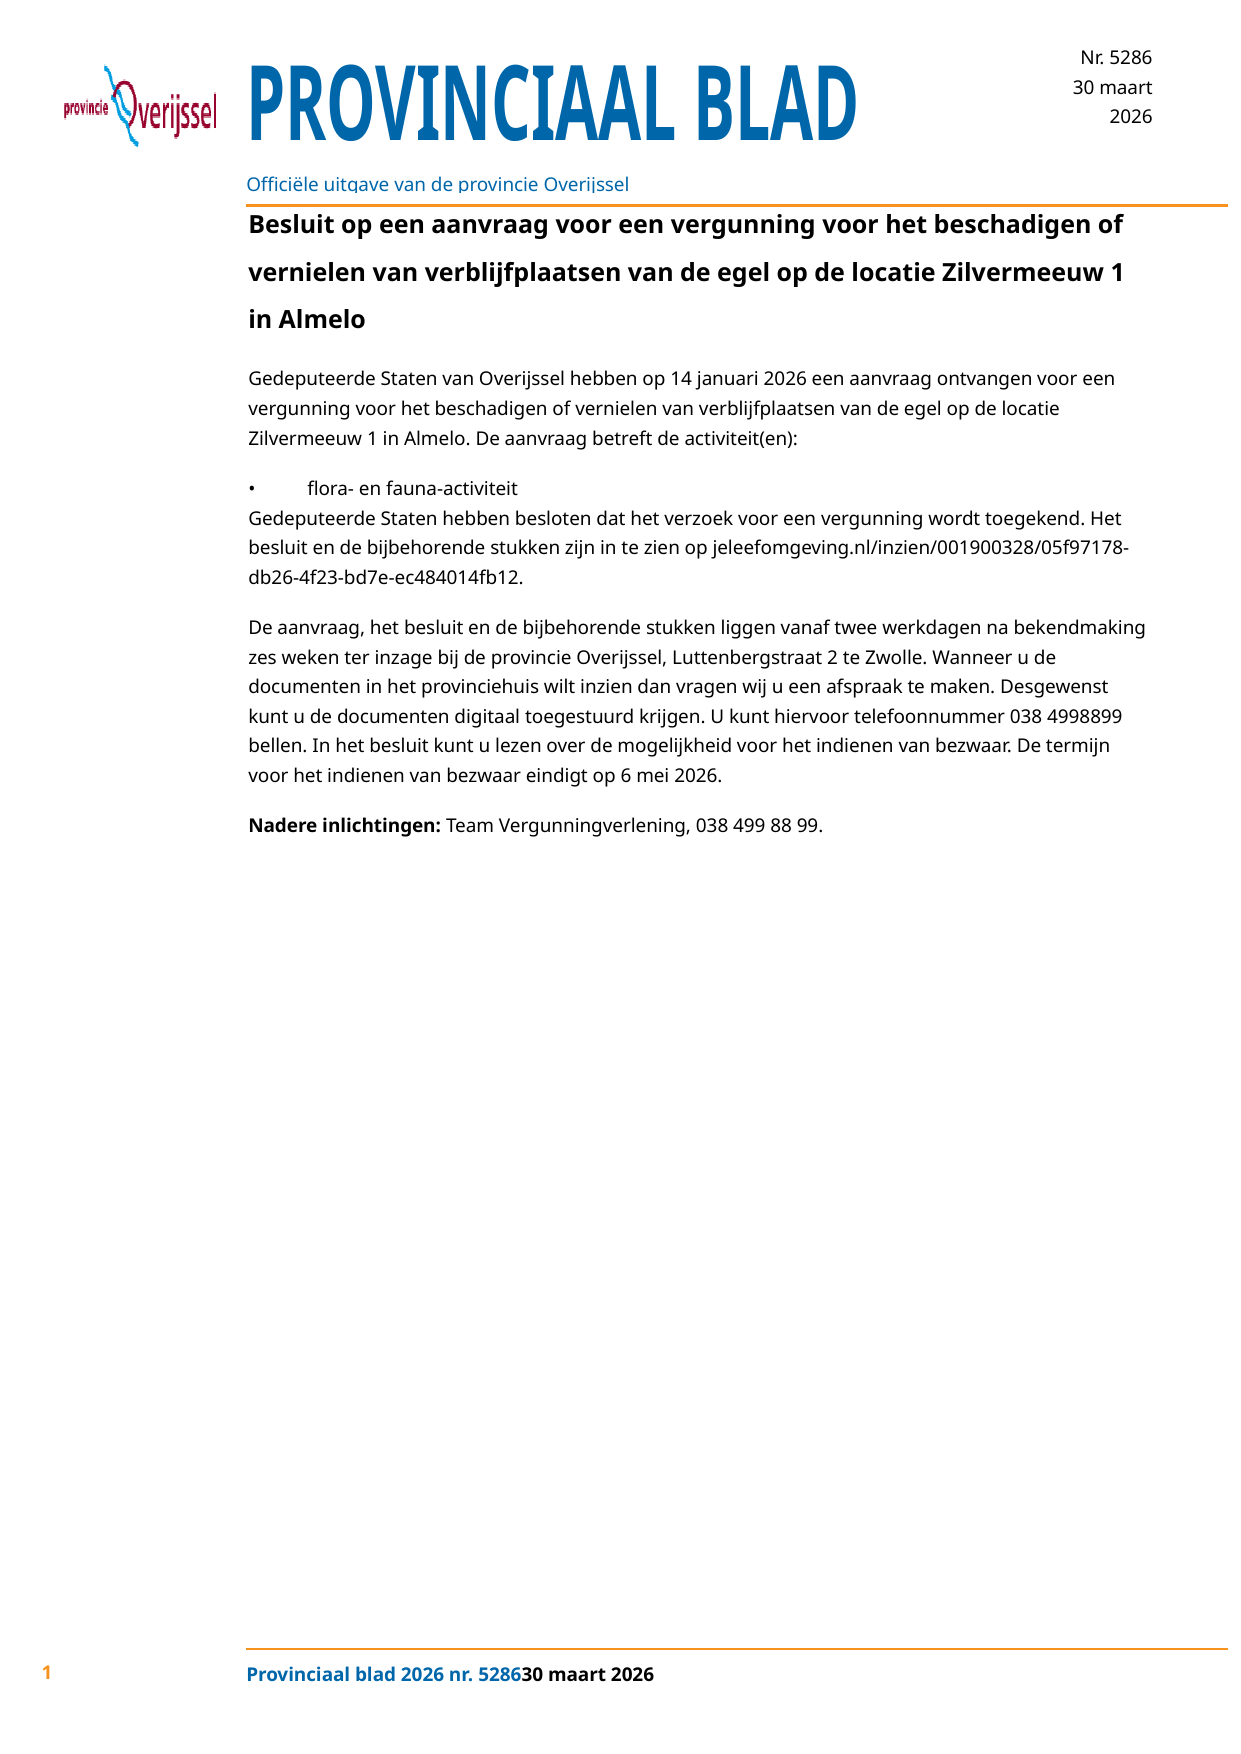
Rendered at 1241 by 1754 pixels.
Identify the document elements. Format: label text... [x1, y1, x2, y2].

text Gedeputeerde Staten hebben besloten dat het verzoek voor een vergunning wordt toegekend. Het besluit en de bijbehorende stukken zijn in te zien op jeleefomgeving.nl/inzien/001900328/05f97178-db26-4f23-bd7e-ec484014fb12. [248, 505, 1152, 589]
text Besluit op een aanvraag voor een vergunning voor het beschadigen of vernielen van verblijfplaatsen van de egel op de locatie Zilvermeeuw 1 in Almelo [248, 207, 1152, 336]
picture [41, 47, 231, 172]
list flora- en fauna-activiteit [248, 475, 1152, 501]
text Nadere inlichtingen: Team Vergunningverlening, 038 499 88 99. [248, 813, 1152, 838]
text De aanvraag, het besluit en de bijbehorende stukken liggen vanaf twee werkdagen na bekendmaking zes weken ter inzage bij de provincie Overijssel, Luttenbergstraat 2 te Zwolle. Wanneer u de documenten in het provinciehuis wilt inzien dan vragen wij u een afspraak te maken. Desgewenst kunt u de documenten digitaal toegestuurd krijgen. U kunt hiervoor telefoonnummer 038 4998899 bellen. In het besluit kunt u lezen over de mogelijkheid voor het indienen van bezwaar. De termijn voor het indienen van bezwaar eindigt op 6 mei 2026. [248, 614, 1152, 788]
text Gedeputeerde Staten van Overijssel hebben op 14 januari 2026 een aanvraag ontvangen voor een vergunning voor het beschadigen of vernielen van verblijfplaatsen van de egel op de locatie Zilvermeeuw 1 in Almelo. De aanvraag betreft de activiteit(en): [248, 366, 1152, 450]
